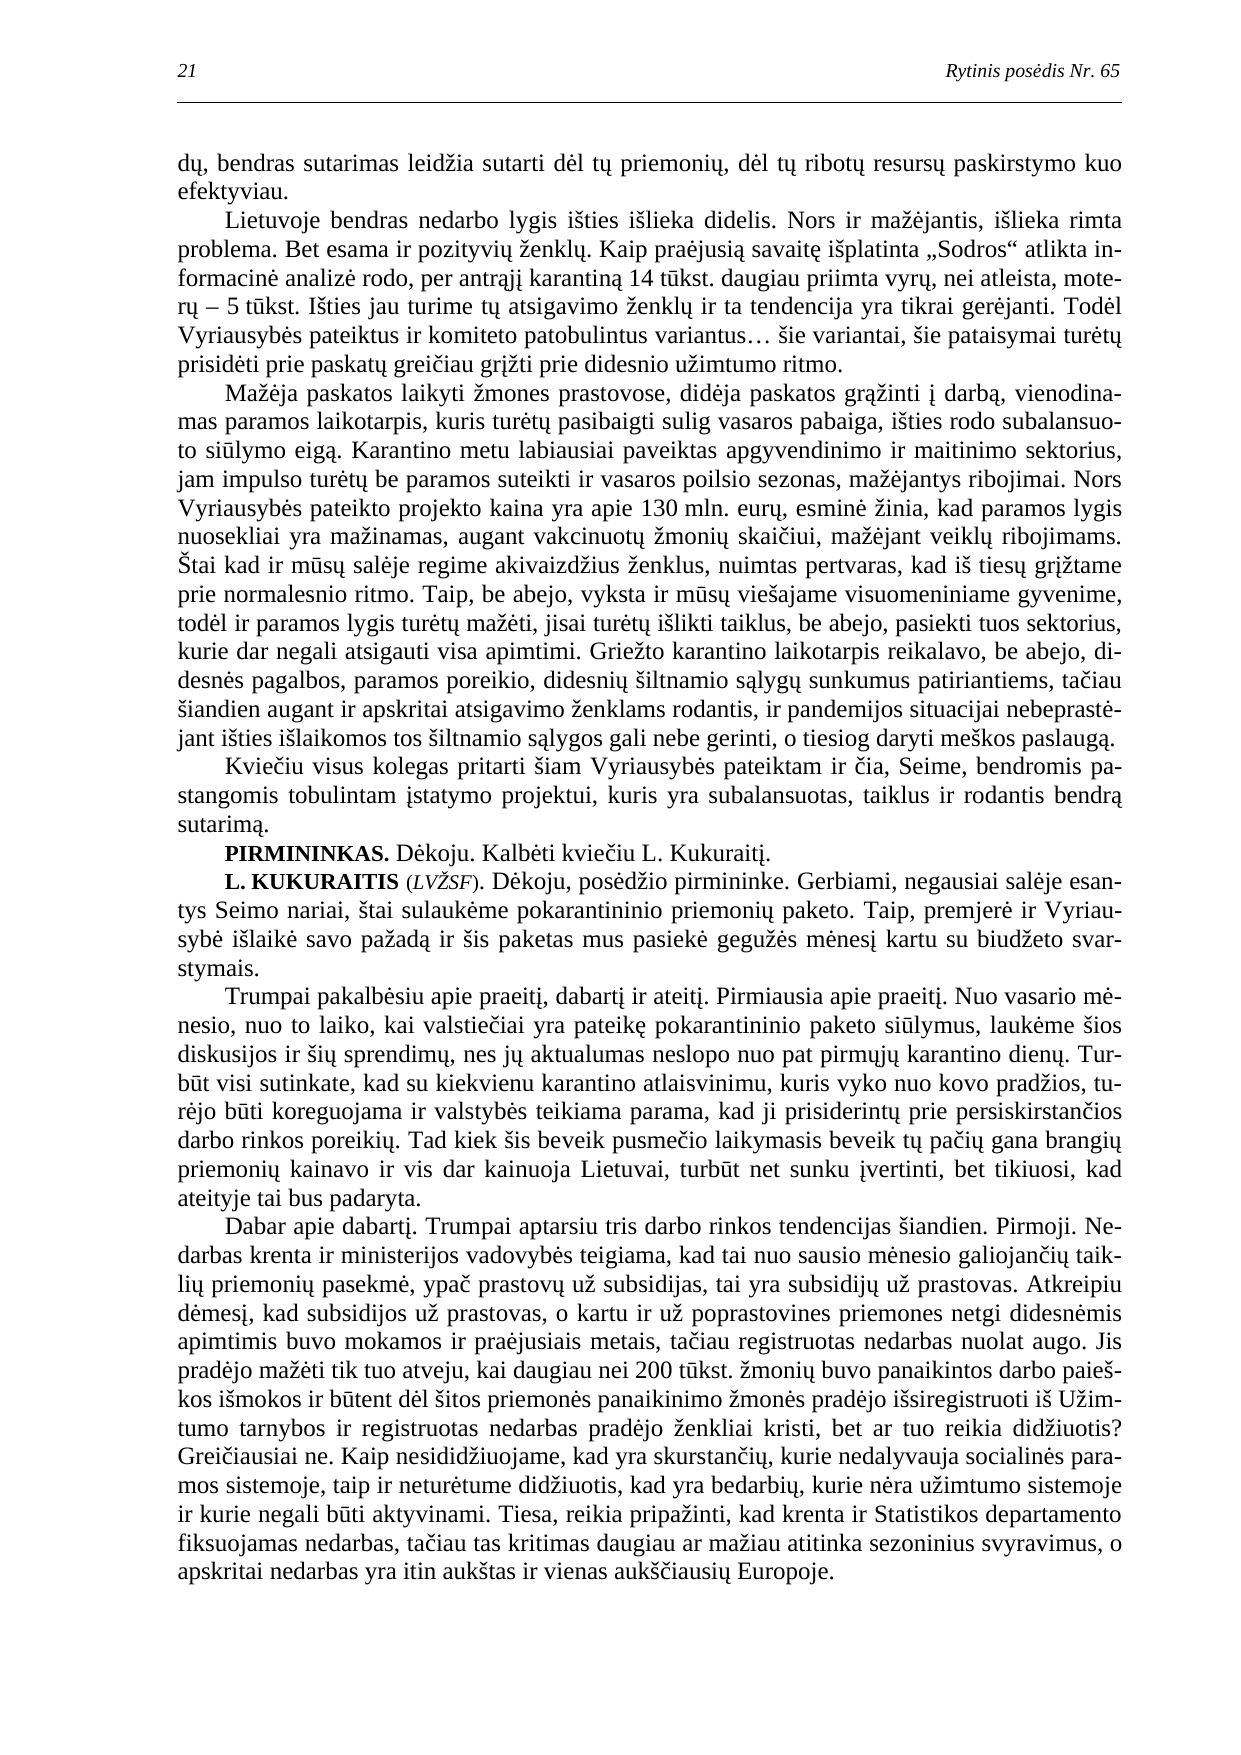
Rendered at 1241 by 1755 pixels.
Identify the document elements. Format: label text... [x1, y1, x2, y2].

text Lie­tu­vo­je ben­dras ne­dar­bo ly­gis iš­ties iš­lie­ka di­de­lis. Nors ir ma­žė­jan­tis, iš­lie­ka rim­ta pro­ble­ma. Bet esa­ma ir po­zi­ty­vių žen­klų. Kaip pra­ėju­sią sa­vai­tę iš­pla­tin­ta „Sod­ros“ at­lik­ta in­for­ma­ci­nė ana­li­zė ro­do, per ant­rą­jį ka­ran­ti­ną 14 tūkst. dau­giau pri­im­ta vy­rų, nei at­leis­ta, mo­te­rų – 5 tūkst. Iš­ties jau tu­ri­me tų at­si­ga­vi­mo žen­klų ir ta ten­den­ci­ja yra tik­rai ge­rė­jan­ti. To­dėl Vy­riau­sy­bės pa­teik­tus ir ko­mi­te­to pa­to­bu­lin­tus va­rian­tus… šie va­rian­tai, šie pa­tai­sy­mai tu­rė­tų pri­si­dė­ti prie pa­ska­tų grei­čiau grįž­ti prie di­des­nio už­im­tu­mo rit­mo. [177, 205, 1122, 378]
text PIRMININKAS. Dė­ko­ju. Kal­bė­ti kvie­čiu L. Ku­ku­rai­tį. [177, 838, 1122, 866]
text Kvie­čiu vi­sus ko­le­gas pri­tar­ti šiam Vy­riau­sy­bės pa­teik­tam ir čia, Sei­me, ben­dro­mis pa­stan­go­mis to­bu­lin­tam įsta­ty­mo pro­jek­tui, ku­ris yra su­ba­lan­suo­tas, taik­lus ir ro­dan­tis ben­drą su­ta­ri­mą. [177, 751, 1122, 838]
text L. KUKURAITIS (LVŽSF). Dė­ko­ju, po­sė­džio pir­mi­nin­ke. Ger­bia­mi, ne­gau­siai sa­lė­je esan­tys Sei­mo na­riai, štai su­lau­kė­me po­ka­ran­ti­ni­nio prie­mo­nių pa­ke­to. Taip, prem­je­rė ir Vy­riau­sybė iš­lai­kė sa­vo pa­ža­dą ir šis pa­ke­tas mus pa­sie­kė ge­gu­žės mė­ne­sį kar­tu su biu­dže­to svar­stymais. [177, 866, 1122, 981]
text Ma­žė­ja pa­ska­tos lai­ky­ti žmo­nes pra­sto­vo­se, di­dė­ja pa­ska­tos grą­žin­ti į dar­bą, vie­no­di­na­mas pa­ra­mos lai­ko­tar­pis, ku­ris tu­rė­tų pa­si­baig­ti su­lig va­sa­ros pa­bai­ga, iš­ties ro­do su­ba­lan­suo­to siū­ly­mo ei­gą. Ka­ran­ti­no me­tu la­biau­siai pa­veik­tas ap­gy­ven­di­ni­mo ir mai­ti­ni­mo sek­to­rius, jam im­pul­so tu­rė­tų be pa­ra­mos su­teik­ti ir va­sa­ros po­il­sio se­zo­nas, ma­žė­jan­tys ri­bo­ji­mai. Nors Vy­riau­sy­bės pa­teik­to pro­jek­to kai­na yra apie 130 mln. eu­rų, es­mi­nė ži­nia, kad pa­ra­mos ly­gis nuo­sek­liai yra ma­ži­na­mas, au­gant vak­ci­nuo­tų žmo­nių skai­čiui, ma­žė­jant veik­lų ri­bo­ji­mams. Štai kad ir mū­sų sa­lė­je re­gi­me aki­vaiz­džius žen­klus, nuim­tas per­tva­ras, kad iš tie­sų grįž­ta­me prie nor­ma­les­nio rit­mo. Taip, be abe­jo, vyks­ta ir mū­sų vie­ša­ja­me vi­suo­me­ni­nia­me gy­ve­ni­me, to­dėl ir pa­ra­mos ly­gis tu­rė­tų ma­žė­ti, ji­sai tu­rė­tų iš­lik­ti taik­lus, be abe­jo, pa­siek­ti tuos sek­to­rius, ku­rie dar ne­ga­li at­si­gau­ti vi­sa ap­im­ti­mi. Griež­to ka­ran­ti­no lai­ko­tar­pis rei­ka­la­vo, be abe­jo, di­des­nės pa­gal­bos, pa­ra­mos po­rei­kio, di­des­nių šilt­na­mio są­ly­gų sun­ku­mus pa­ti­rian­tiems, ta­čiau šian­dien au­gant ir ap­skri­tai at­si­ga­vi­mo žen­klams ro­dan­tis, ir pan­de­mi­jos si­tu­a­ci­jai ne­be­pra­stė­jant iš­ties iš­lai­ko­mos tos šilt­na­mio są­ly­gos ga­li ne­be ge­rin­ti, o tie­siog da­ry­ti meš­kos pa­slau­gą. [177, 378, 1122, 751]
text Da­bar apie da­bar­tį. Trum­pai ap­tar­siu tris dar­bo rin­kos ten­den­ci­jas šian­dien. Pir­mo­ji. Ne­dar­bas kren­ta ir mi­nis­te­ri­jos va­do­vy­bės tei­gia­ma, kad tai nuo sau­sio mė­ne­sio ga­lio­jan­čių taik­lių prie­mo­nių pa­sek­mė, ypač pra­sto­vų už sub­si­di­jas, tai yra sub­si­di­jų už pra­sto­vas. At­krei­piu dė­me­sį, kad sub­si­di­jos už pra­sto­vas, o kar­tu ir už po­pras­to­vi­nes prie­mo­nes net­gi di­des­nė­mis ap­im­ti­mis bu­vo mo­ka­mos ir pra­ėju­siais me­tais, ta­čiau re­gist­ruo­tas ne­dar­bas nuo­lat au­go. Jis pra­dė­jo ma­žė­ti tik tuo at­ve­ju, kai dau­giau nei 200 tūkst. žmo­nių bu­vo panaikintos dar­bo pa­ieš­kos iš­mo­kos ir bū­tent dėl ši­tos prie­mo­nės panaikinimo žmo­nės pra­dė­jo iš­si­re­gist­ruo­ti iš Už­im­tu­mo tar­ny­bos ir re­gist­ruo­tas ne­dar­bas pra­dė­jo žen­kliai kris­ti, bet ar tuo rei­kia di­džiuo­tis? Grei­čiau­siai ne. Kaip ne­si­di­džiuo­ja­me, kad yra skurs­tan­čių, ku­rie ne­da­ly­vau­ja so­cia­li­nės pa­ra­mos sis­te­mo­je, taip ir ne­tu­rė­tu­me di­džiuo­tis, kad yra be­dar­bių, ku­rie nė­ra už­im­tu­mo sis­te­mo­je ir ku­rie ne­ga­li bū­ti ak­ty­vi­na­mi. Tie­sa, rei­kia pri­pa­žin­ti, kad kren­ta ir Sta­tis­ti­kos de­par­ta­men­to fik­suo­ja­mas ne­dar­bas, ta­čiau tas kri­ti­mas dau­giau ar ma­žiau ati­tin­ka se­zo­ni­nius svy­ra­vi­mus, o ap­skri­tai ne­dar­bas yra itin aukš­tas ir vie­nas aukš­čiau­sių Eu­ro­po­je. [177, 1211, 1122, 1585]
text Trum­pai pa­kal­bė­siu apie pra­ei­tį, da­bar­tį ir at­ei­tį. Pir­miau­sia apie pra­ei­tį. Nuo va­sa­rio mė­ne­sio, nuo to lai­ko, kai vals­tie­čiai yra pa­tei­kę po­ka­ran­ti­ni­nio pa­ke­to siū­ly­mus, lau­kė­me šios dis­ku­si­jos ir šių spren­di­mų, nes jų ak­tu­a­lu­mas ne­slo­po nuo pat pir­mų­jų ka­ran­ti­no die­nų. Tur­būt vi­si su­tin­ka­te, kad su kiek­vie­nu ka­ran­ti­no at­lais­vi­ni­mu, ku­ris vy­ko nuo ko­vo pra­džios, tu­rė­jo bū­ti ko­re­guo­ja­ma ir vals­ty­bės tei­kia­ma pa­ra­ma, kad ji pri­si­de­rin­tų prie per­si­skirs­tan­čios dar­bo rin­kos po­rei­kių. Tad kiek šis be­veik pus­me­čio lai­ky­ma­sis be­veik tų pa­čių ga­na bran­gių prie­mo­nių kai­na­vo ir vis dar kai­nuo­ja Lie­tu­vai, tur­būt net sun­ku įver­tin­ti, bet ti­kiuo­si, kad atei­ty­je tai bus pa­da­ry­ta. [177, 981, 1122, 1211]
text dų, ben­dras su­ta­ri­mas lei­džia su­tar­ti dėl tų prie­mo­nių, dėl tų ri­bo­tų re­sur­sų pa­skirs­ty­mo kuo efek­ty­viau. [177, 148, 1122, 205]
